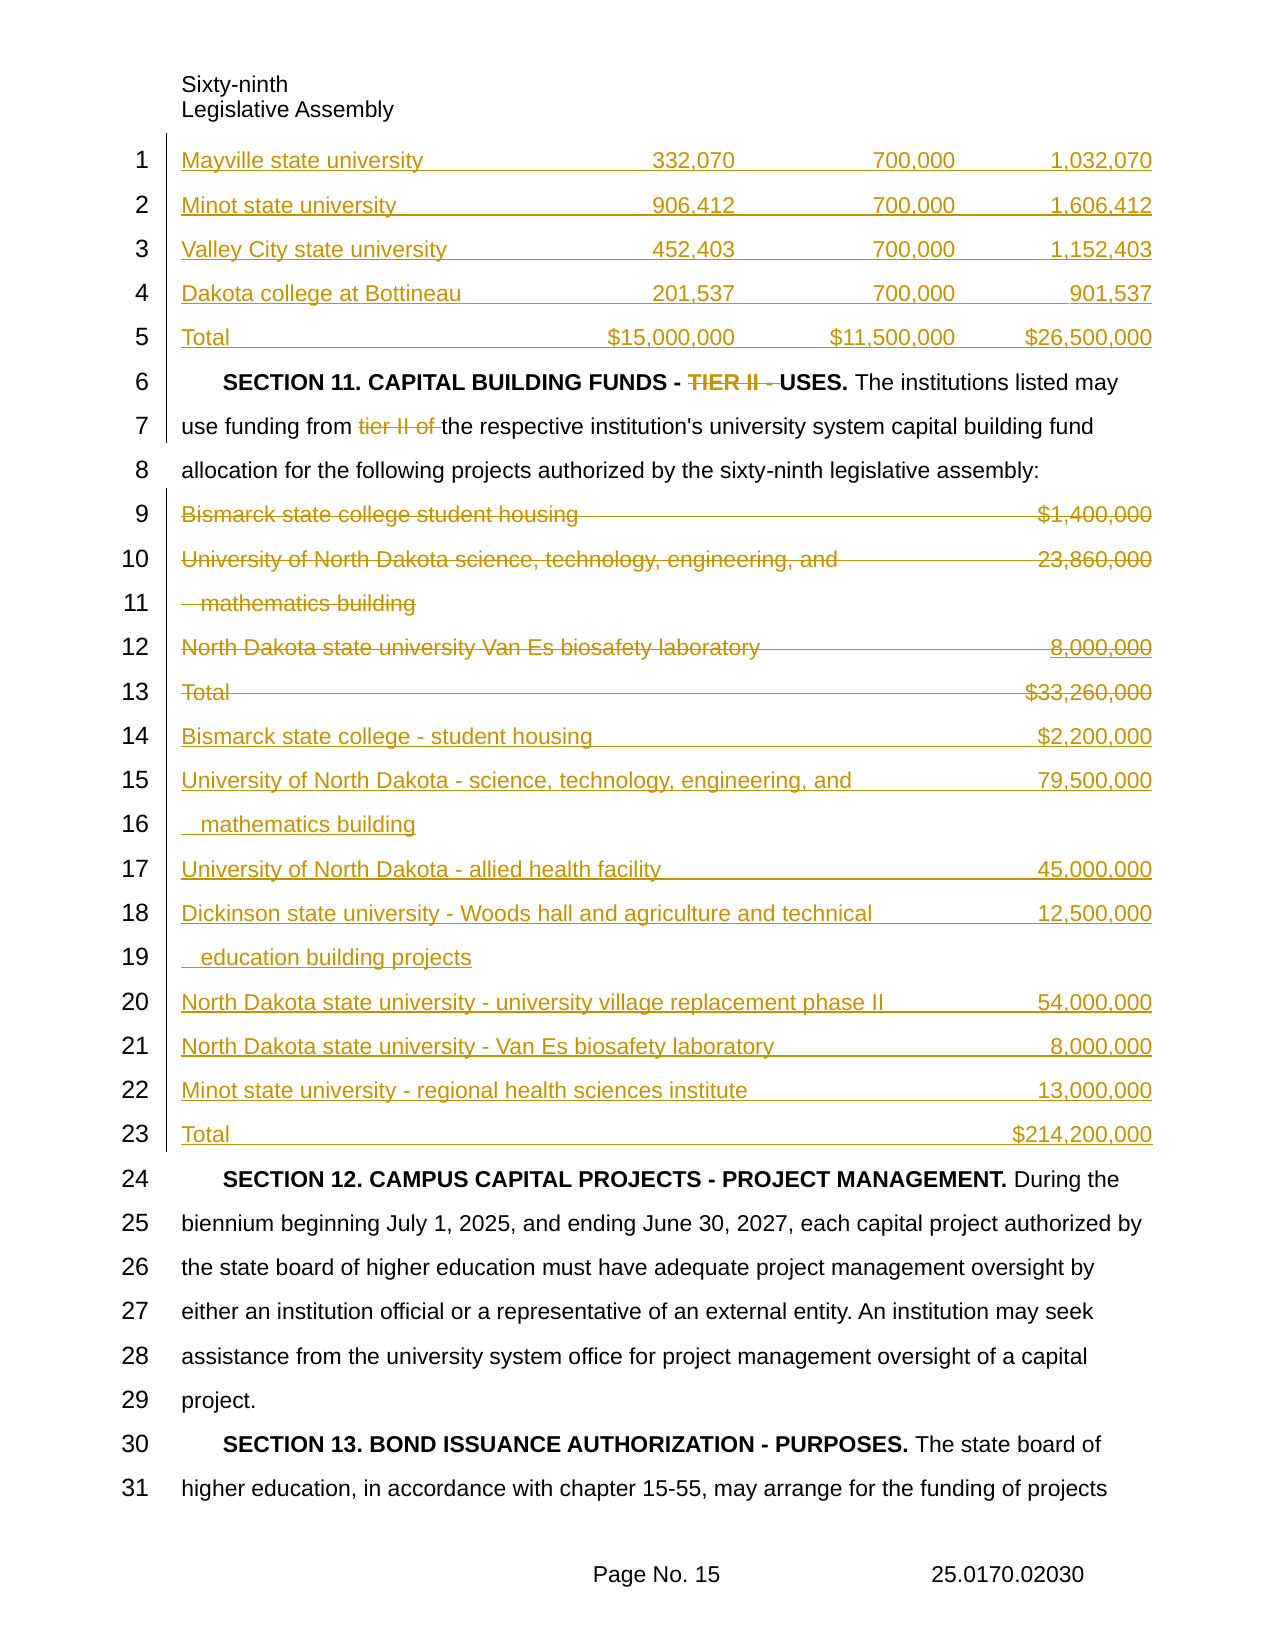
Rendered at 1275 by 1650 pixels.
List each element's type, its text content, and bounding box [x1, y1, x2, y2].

text SECTION 11. CAPITAL BUILDING FUNDS - USES. The institutions listed may use funding from the respective institution's university system capital building fund allocation for the following projects authorized by the sixty‑ninth legislative assembly: [181, 355, 1154, 487]
text Bismarck state college - student housing $2,200,000 University of North Dakota - science, technology, engineering, and 79,500,000 mathematics building University of North Dakota - allied health facility 45,000,000 Dickinson state university - Woods hall and agriculture and technical 12,500,000 education building projects North Dakota state university - university village replacement phase II 54,000,000 North Dakota state university - Van Es biosafety laboratory 8,000,000 Minot state university - regional health sciences institute 13,000,000 [181, 487, 1154, 1107]
text Total $214,200,000 [181, 1107, 1154, 1152]
text Mayville state university 332,070 700,000 1,032,070 Minot state university 906,412 700,000 1,606,412 Valley City state university 452,403 700,000 1,152,403 Dakota college at Bottineau 201,537 700,000 901,537 Total $15,000,000 $11,500,000 $26,500,000 [181, 133, 1154, 355]
text SECTION 13. BOND ISSUANCE AUTHORIZATION - PURPOSES. The state board of higher education, in accordance with chapter 15‑55, may arrange for the funding of projects [181, 1417, 1154, 1506]
text SECTION 12. CAMPUS CAPITAL PROJECTS - PROJECT MANAGEMENT. During the biennium beginning July 1, 2025, and ending June 30, 2027, each capital project authorized by the state board of higher education must have adequate project management oversight by either an institution official or a representative of an external entity. An institution may seek assistance from the university system office for project management oversight of a capital project. [181, 1152, 1154, 1417]
